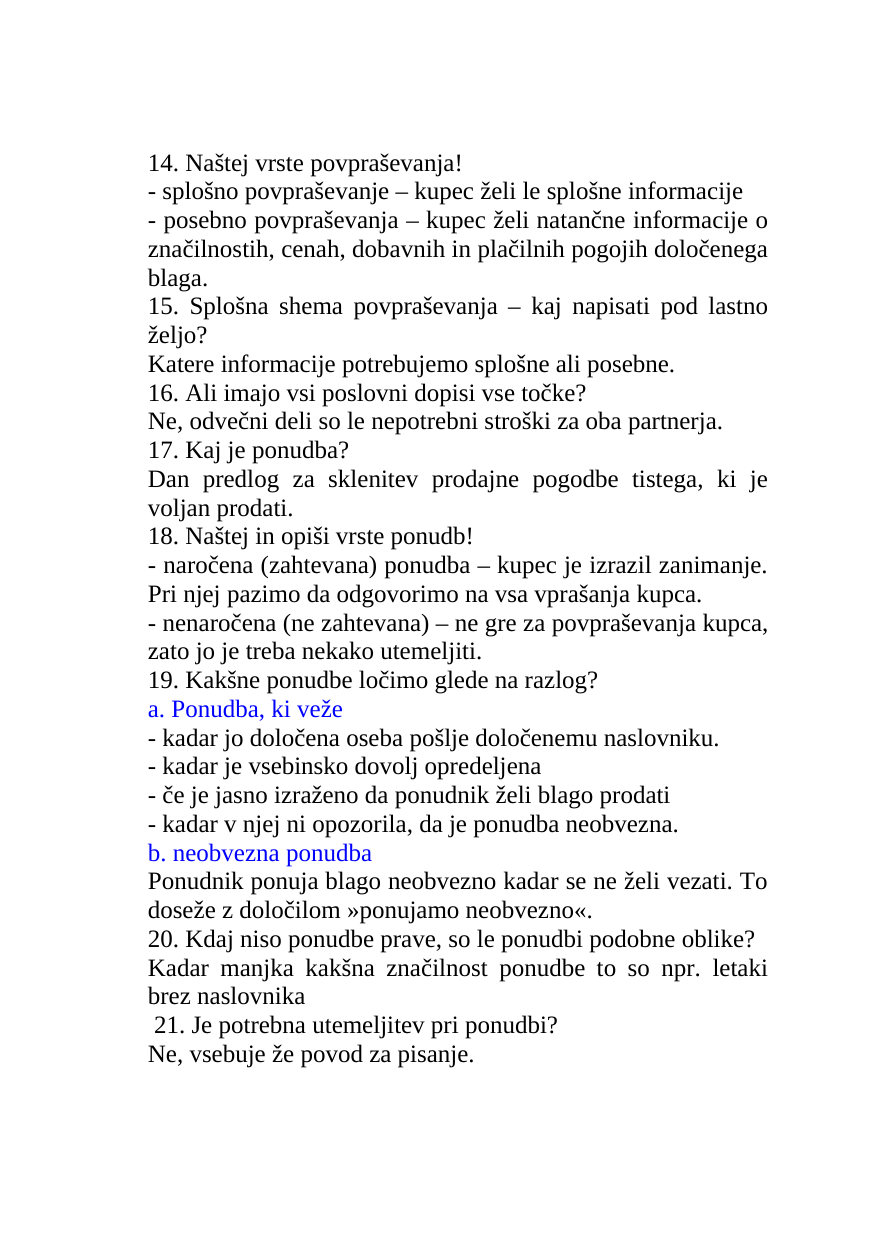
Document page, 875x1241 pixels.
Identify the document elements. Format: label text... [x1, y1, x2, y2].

text 19. Kakšne ponudbe ločimo glede na razlog? [148, 665, 769, 694]
text - kadar je vsebinsko dovolj opredeljena [148, 751, 769, 780]
text Ne, vsebuje že povod za pisanje. [148, 1039, 769, 1068]
text 18. Naštej in opiši vrste ponudb! [148, 521, 769, 550]
text a. Ponudba, ki veže [148, 694, 769, 723]
text 17. Kaj je ponudba? [148, 435, 769, 464]
text 14. Naštej vrste povpraševanja! [148, 148, 769, 176]
text 20. Kdaj niso ponudbe prave, so le ponudbi podobne oblike? [148, 924, 769, 953]
text 21. Je potrebna utemeljitev pri ponudbi? [148, 1010, 769, 1039]
text - kadar jo določena oseba pošlje določenemu naslovniku. [148, 723, 769, 751]
text - nenaročena (ne zahtevana) – ne gre za povpraševanja kupca, zato jo je treba nekako utemeljiti. [148, 608, 769, 665]
text - posebno povpraševanja – kupec želi natančne informacije o značilnostih, cenah, dobavnih in plačilnih pogojih določenega blaga. [148, 205, 769, 291]
text Ne, odvečni deli so le nepotrebni stroški za oba partnerja. [148, 406, 769, 435]
text - splošno povpraševanje – kupec želi le splošne informacije [148, 176, 769, 205]
text - kadar v njej ni opozorila, da je ponudba neobvezna. [148, 809, 769, 838]
text - če je jasno izraženo da ponudnik želi blago prodati [148, 780, 769, 809]
text b. neobvezna ponudba [148, 838, 769, 866]
text Katere informacije potrebujemo splošne ali posebne. [148, 349, 769, 378]
text Dan predlog za sklenitev prodajne pogodbe tistega, ki je voljan prodati. [148, 464, 769, 521]
text - naročena (zahtevana) ponudba – kupec je izrazil zanimanje. Pri njej pazimo da odgovorimo na vsa vprašanja kupca. [148, 550, 769, 608]
text Kadar manjka kakšna značilnost ponudbe to so npr. letaki brez naslovnika [148, 953, 769, 1010]
text Ponudnik ponuja blago neobvezno kadar se ne želi vezati. To doseže z določilom »ponujamo neobvezno«. [148, 866, 769, 924]
text 15. Splošna shema povpraševanja – kaj napisati pod lastno željo? [148, 291, 769, 349]
text 16. Ali imajo vsi poslovni dopisi vse točke? [148, 378, 769, 406]
